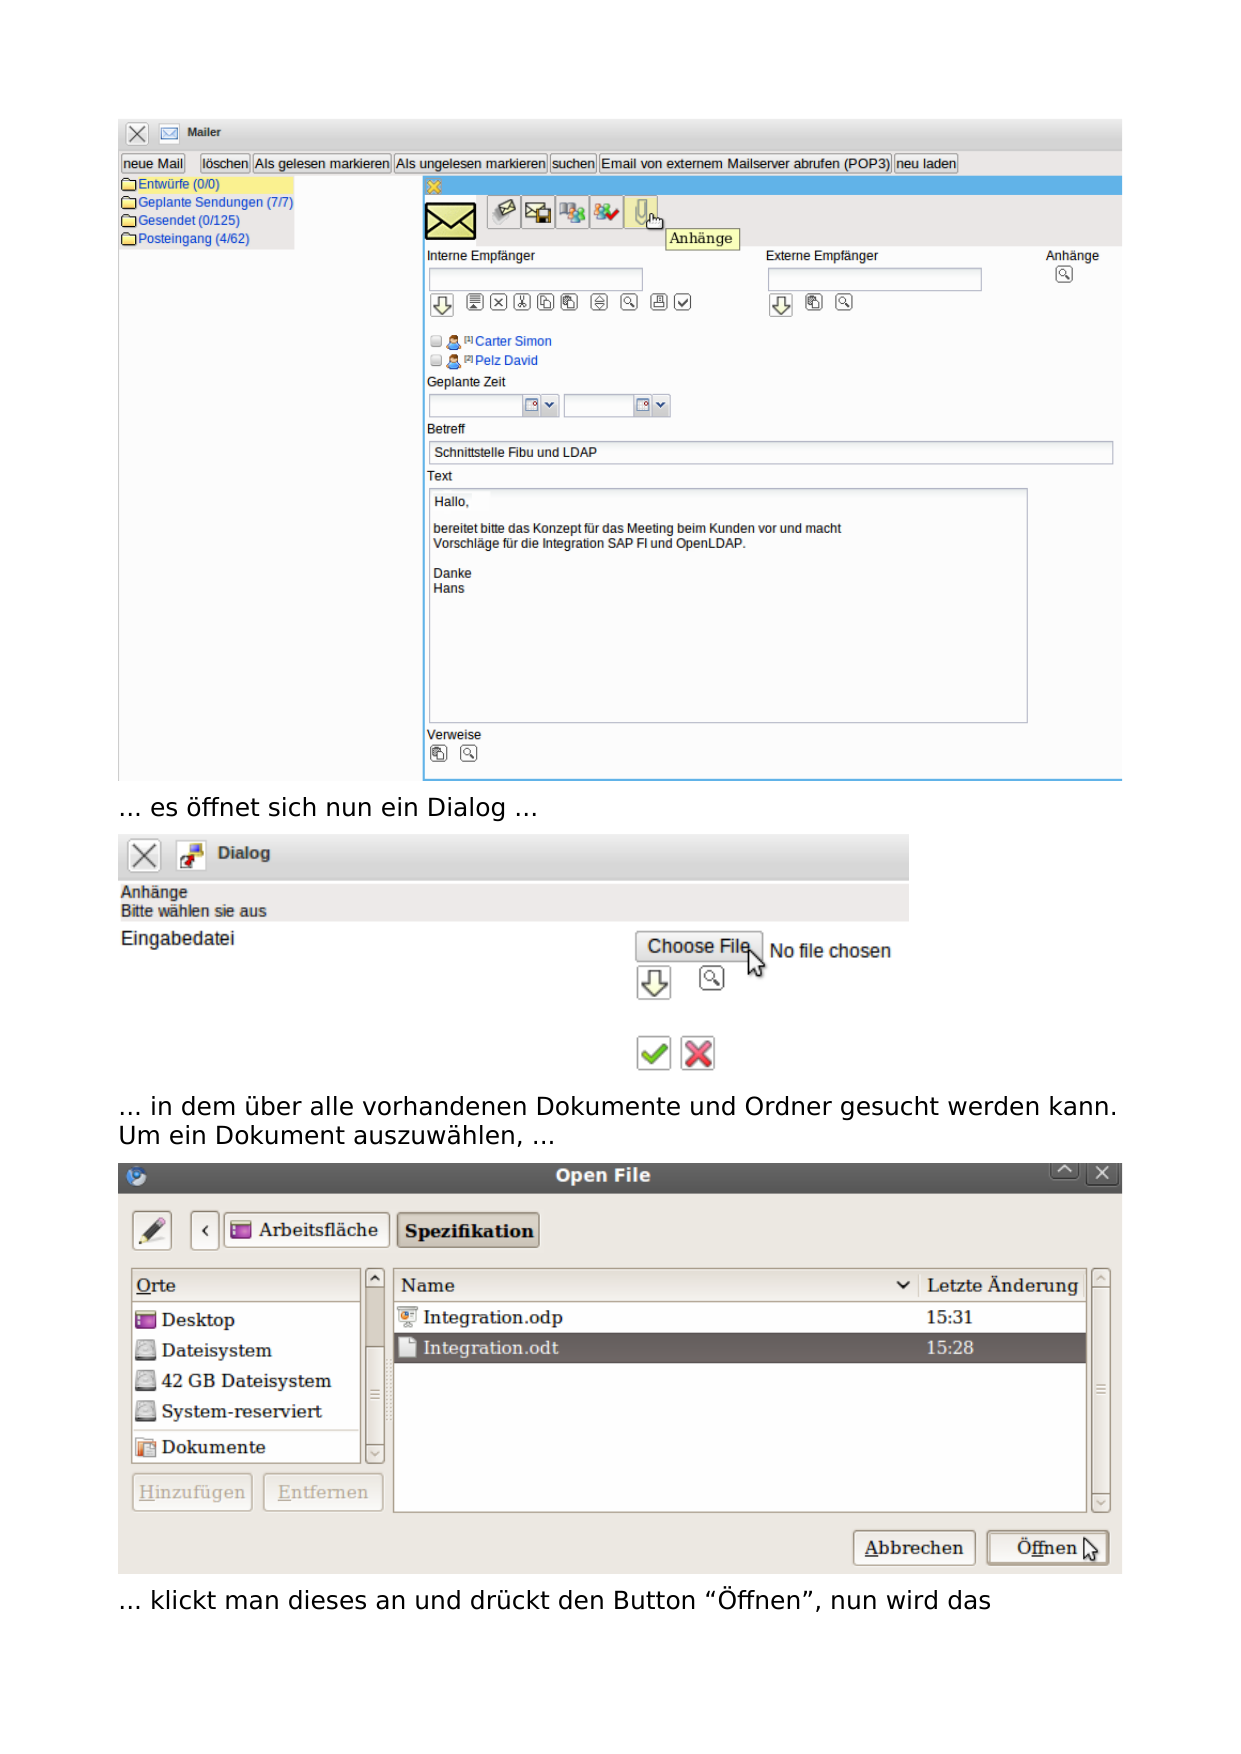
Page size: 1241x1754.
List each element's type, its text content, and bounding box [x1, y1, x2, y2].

picture [118, 118, 1123, 781]
picture [118, 834, 909, 1080]
text ... klickt man dieses an und drückt den Button “Öffnen”, nun wird das [118, 1586, 1122, 1615]
text ... in dem über alle vorhandenen Dokumente und Ordner gesucht werden kann. Um ein Dokument auszuwählen, ... [118, 1092, 1122, 1151]
text ... es öffnet sich nun ein Dialog ... [118, 793, 1122, 822]
picture [118, 1163, 1123, 1574]
